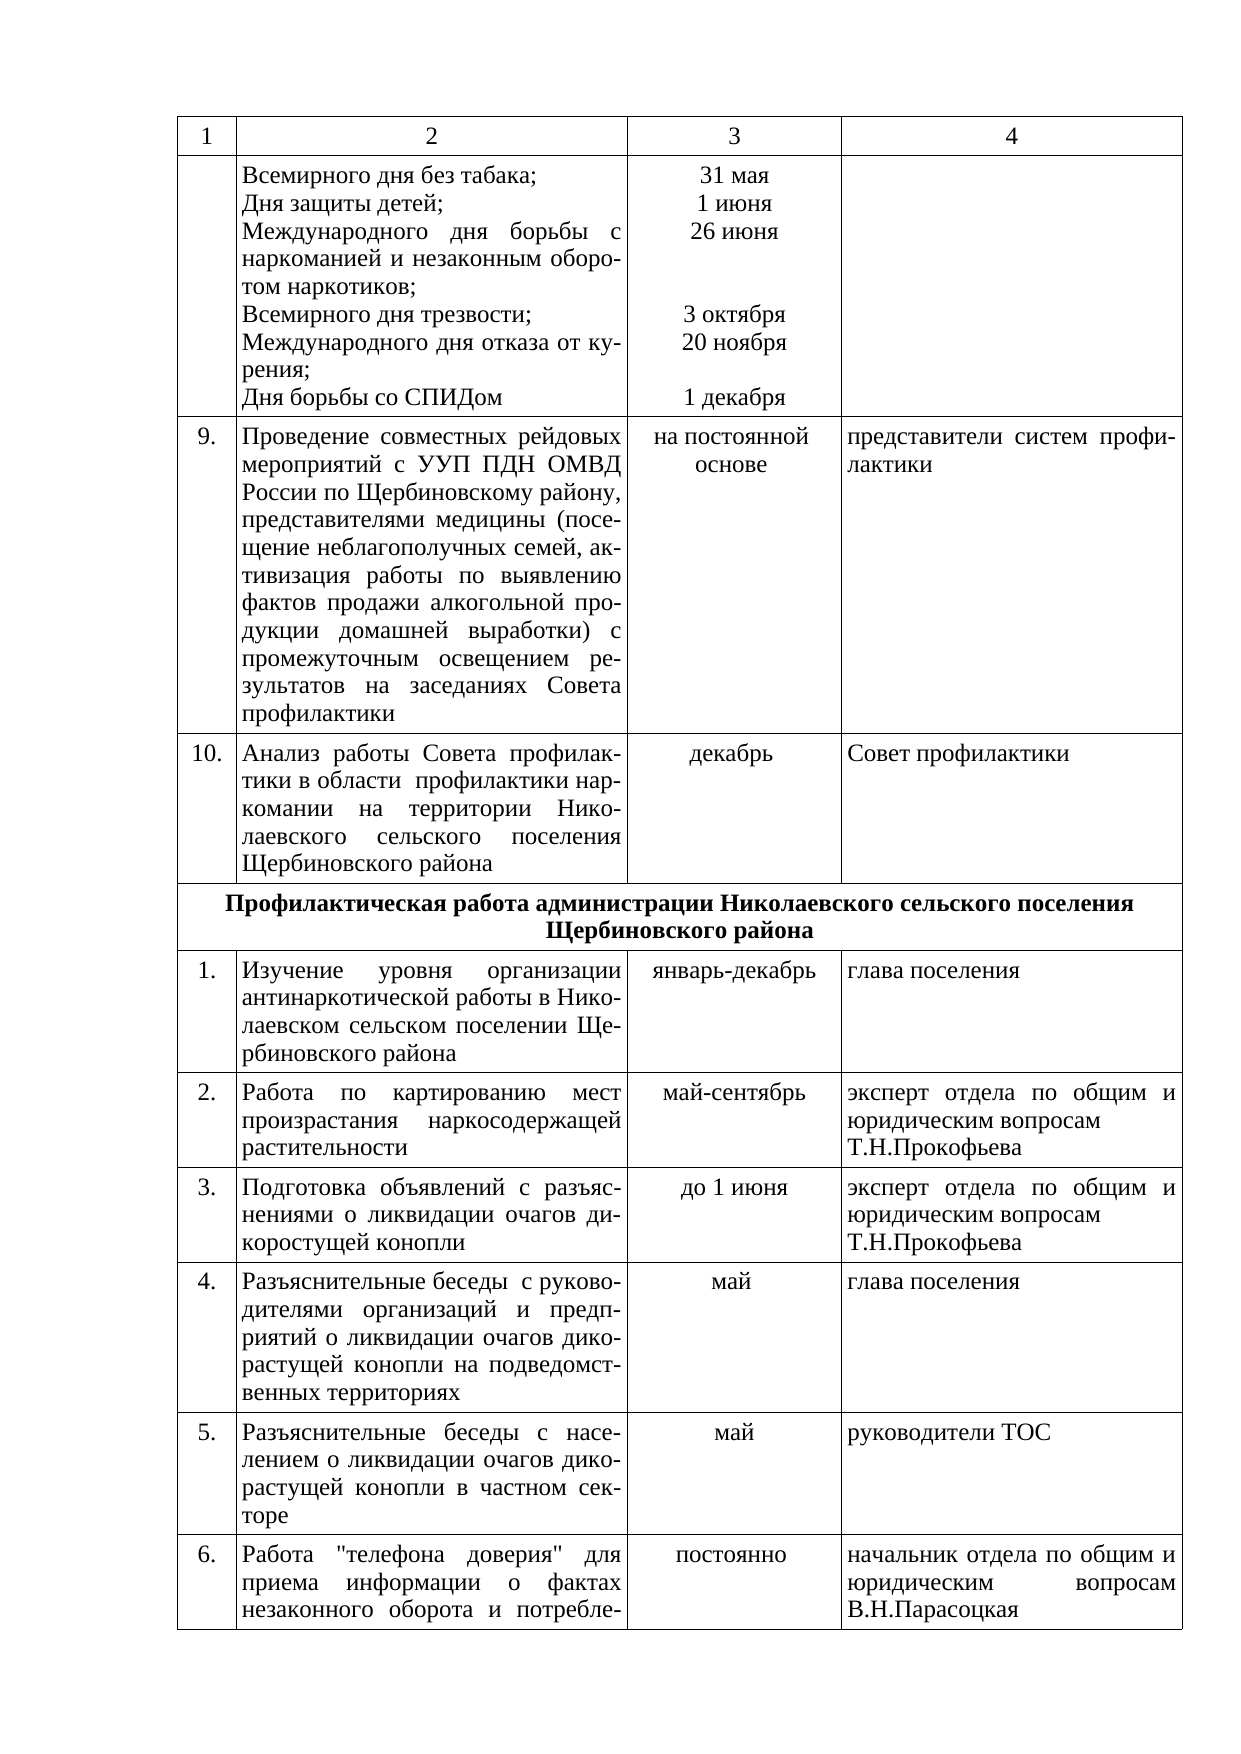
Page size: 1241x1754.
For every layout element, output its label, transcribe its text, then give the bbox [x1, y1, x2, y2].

table_cell январь-декабрь [628, 951, 841, 1072]
table_cell Разъяснительные беседы с руково-дителями организаций и предп-риятий о ликвидации очагов дико-растущей конопли на подведомст-венных территориях [237, 1263, 627, 1412]
table_cell Проведение совместных рейдовых мероприятий с УУП ПДН ОМВД России по Щербиновскому району, представителями медицины (посе-щение неблагополучных семей, ак-тивизация работы по выявлению фактов продажи алкогольной про-дукции домашней выработки) с промежуточным освещением ре-зультатов на заседаниях Совета профилактики [237, 417, 627, 733]
table_cell до 1 июня [628, 1168, 841, 1262]
table_cell Совет профилактики [842, 734, 1182, 883]
table_cell 3. [178, 1168, 236, 1262]
table_cell Анализ работы Совета профилак-тики в области профилактики нар-комании на территории Нико-лаевского сельского поселения Щербиновского района [237, 734, 627, 883]
table_cell май [628, 1263, 841, 1412]
table_cell Работа "телефона доверия" для приема информации о фактах незаконного оборота и потребле- [237, 1535, 627, 1629]
table_cell 5. [178, 1413, 236, 1534]
table_cell май-сентябрь [628, 1073, 841, 1167]
table_cell представители систем профи-лактики [842, 417, 1182, 733]
table_cell глава поселения [842, 1263, 1182, 1412]
table_cell 10. [178, 734, 236, 883]
table_cell глава поселения [842, 951, 1182, 1072]
table_cell Всемирного дня без табака; Дня защиты детей; Международного дня борьбы с наркоманией и незаконным оборо-том наркотиков; Всемирного дня трезвости; Международного дня отказа от ку-рения; Дня борьбы со СПИДом [237, 156, 627, 416]
table_header 3 [628, 117, 841, 155]
table_cell эксперт отдела по общим и юридическим вопросам Т.Н.Прокофьева [842, 1073, 1182, 1167]
table_cell 9. [178, 417, 236, 733]
table_cell 31 мая 1 июня 26 июня 3 октября 20 ноября 1 декабря [628, 156, 841, 416]
table_header 1 [178, 117, 236, 155]
table_cell декабрь [628, 734, 841, 883]
table_cell [842, 156, 1182, 416]
table_cell на постоянной основе [628, 417, 841, 733]
table_cell 6. [178, 1535, 236, 1629]
table_cell 2. [178, 1073, 236, 1167]
table_cell постоянно [628, 1535, 841, 1629]
table_cell Разъяснительные беседы с насе-лением о ликвидации очагов дико-растущей конопли в частном сек-торе [237, 1413, 627, 1534]
table_cell Профилактическая работа администрации Николаевского сельского поселения Щербиновского района [178, 884, 1182, 950]
table_cell май [628, 1413, 841, 1534]
table_cell Подготовка объявлений с разъяс-нениями о ликвидации очагов ди-коростущей конопли [237, 1168, 627, 1262]
table_cell руководители ТОС [842, 1413, 1182, 1534]
table_cell Изучение уровня организации антинаркотической работы в Нико-лаевском сельском поселении Ще-рбиновского района [237, 951, 627, 1072]
table_cell 4. [178, 1263, 236, 1412]
table_cell эксперт отдела по общим и юридическим вопросам Т.Н.Прокофьева [842, 1168, 1182, 1262]
table_header 4 [842, 117, 1182, 155]
table_cell [178, 156, 236, 416]
table_cell 1. [178, 951, 236, 1072]
table_header 2 [237, 117, 627, 155]
table_cell Работа по картированию мест произрастания наркосодержащей растительности [237, 1073, 627, 1167]
table_cell начальник отдела по общим и юридическим вопросам В.Н.Парасоцкая [842, 1535, 1182, 1629]
